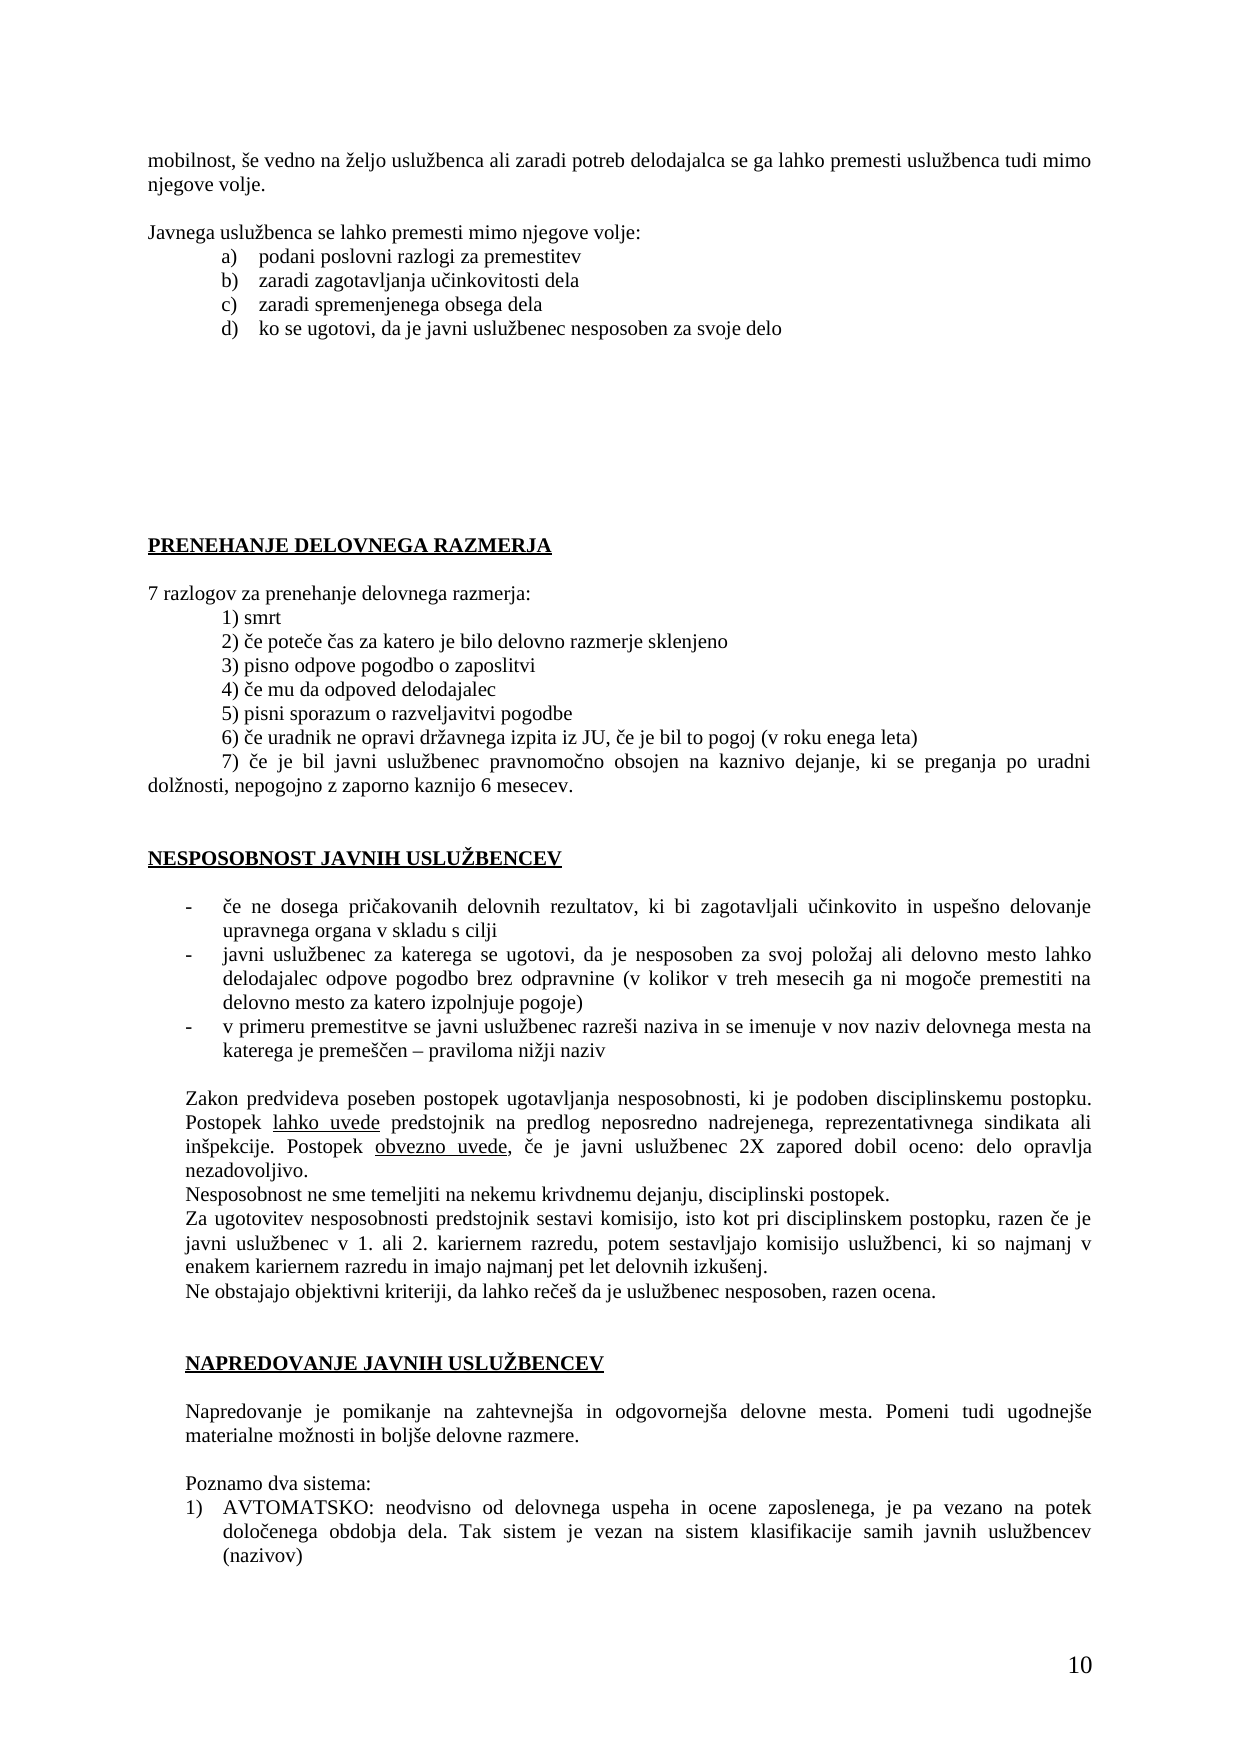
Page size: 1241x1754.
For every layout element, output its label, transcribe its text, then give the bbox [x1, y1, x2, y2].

list zaradi zagotavljanja učinkovitosti dela [221, 268, 1093, 292]
text PRENEHANJE DELOVNEGA RAZMERJA [148, 533, 1093, 557]
text 3) pisno odpove pogodbo o zaposlitvi [148, 653, 1093, 677]
text 7) če je bil javni uslužbenec pravnomočno obsojen na kaznivo dejanje, ki se preganja po uradni dolžnosti, nepogojno z zaporno kaznijo 6 mesecev. [148, 749, 1093, 797]
list AVTOMATSKO: neodvisno od delovnega uspeha in ocene zaposlenega, je pa vezano na potek določenega obdobja dela. Tak sistem je vezan na sistem klasifikacije samih javnih uslužbencev (nazivov) [185, 1495, 1093, 1567]
list podani poslovni razlogi za premestitev [221, 244, 1093, 268]
text mobilnost, še vedno na željo uslužbenca ali zaradi potreb delodajalca se ga lahko premesti uslužbenca tudi mimo njegove volje. [148, 148, 1093, 196]
text 1) smrt [148, 605, 1093, 629]
text 4) če mu da odpoved delodajalec [148, 677, 1093, 701]
list če ne dosega pričakovanih delovnih rezultatov, ki bi zagotavljali učinkovito in uspešno delovanje upravnega organa v skladu s cilji [185, 893, 1093, 942]
text NESPOSOBNOST JAVNIH USLUŽBENCEV [148, 845, 1093, 869]
text 7 razlogov za prenehanje delovnega razmerja: [148, 581, 1093, 605]
text Napredovanje je pomikanje na zahtevnejša in odgovornejša delovne mesta. Pomeni tudi ugodnejše materialne možnosti in boljše delovne razmere. [185, 1399, 1093, 1447]
text Poznamo dva sistema: [185, 1471, 1093, 1495]
list ko se ugotovi, da je javni uslužbenec nesposoben za svoje delo [221, 316, 1093, 340]
list v primeru premestitve se javni uslužbenec razreši naziva in se imenuje v nov naziv delovnega mesta na katerega je premeščen – praviloma nižji naziv [185, 1014, 1093, 1062]
text 5) pisni sporazum o razveljavitvi pogodbe [148, 701, 1093, 725]
text Zakon predvideva poseben postopek ugotavljanja nesposobnosti, ki je podoben disciplinskemu postopku. Postopek lahko uvede predstojnik na predlog neposredno nadrejenega, reprezentativnega sindikata ali inšpekcije. Postopek obvezno uvede, če je javni uslužbenec 2X zapored dobil oceno: delo opravlja nezadovoljivo. [185, 1086, 1093, 1182]
text Ne obstajajo objektivni kriteriji, da lahko rečeš da je uslužbenec nesposoben, razen ocena. [185, 1278, 1093, 1303]
text Za ugotovitev nesposobnosti predstojnik sestavi komisijo, isto kot pri disciplinskem postopku, razen če je javni uslužbenec v 1. ali 2. kariernem razredu, potem sestavljajo komisijo uslužbenci, ki so najmanj v enakem kariernem razredu in imajo najmanj pet let delovnih izkušenj. [185, 1206, 1093, 1278]
list zaradi spremenjenega obsega dela [221, 292, 1093, 316]
text Nesposobnost ne sme temeljiti na nekemu krivdnemu dejanju, disciplinski postopek. [185, 1182, 1093, 1206]
text Javnega uslužbenca se lahko premesti mimo njegove volje: [148, 220, 1093, 244]
text 6) če uradnik ne opravi državnega izpita iz JU, če je bil to pogoj (v roku enega leta) [148, 725, 1093, 749]
list javni uslužbenec za katerega se ugotovi, da je nesposoben za svoj položaj ali delovno mesto lahko delodajalec odpove pogodbo brez odpravnine (v kolikor v treh mesecih ga ni mogoče premestiti na delovno mesto za katero izpolnjuje pogoje) [185, 942, 1093, 1014]
text 2) če poteče čas za katero je bilo delovno razmerje sklenjeno [148, 629, 1093, 653]
text NAPREDOVANJE JAVNIH USLUŽBENCEV [185, 1351, 1093, 1375]
